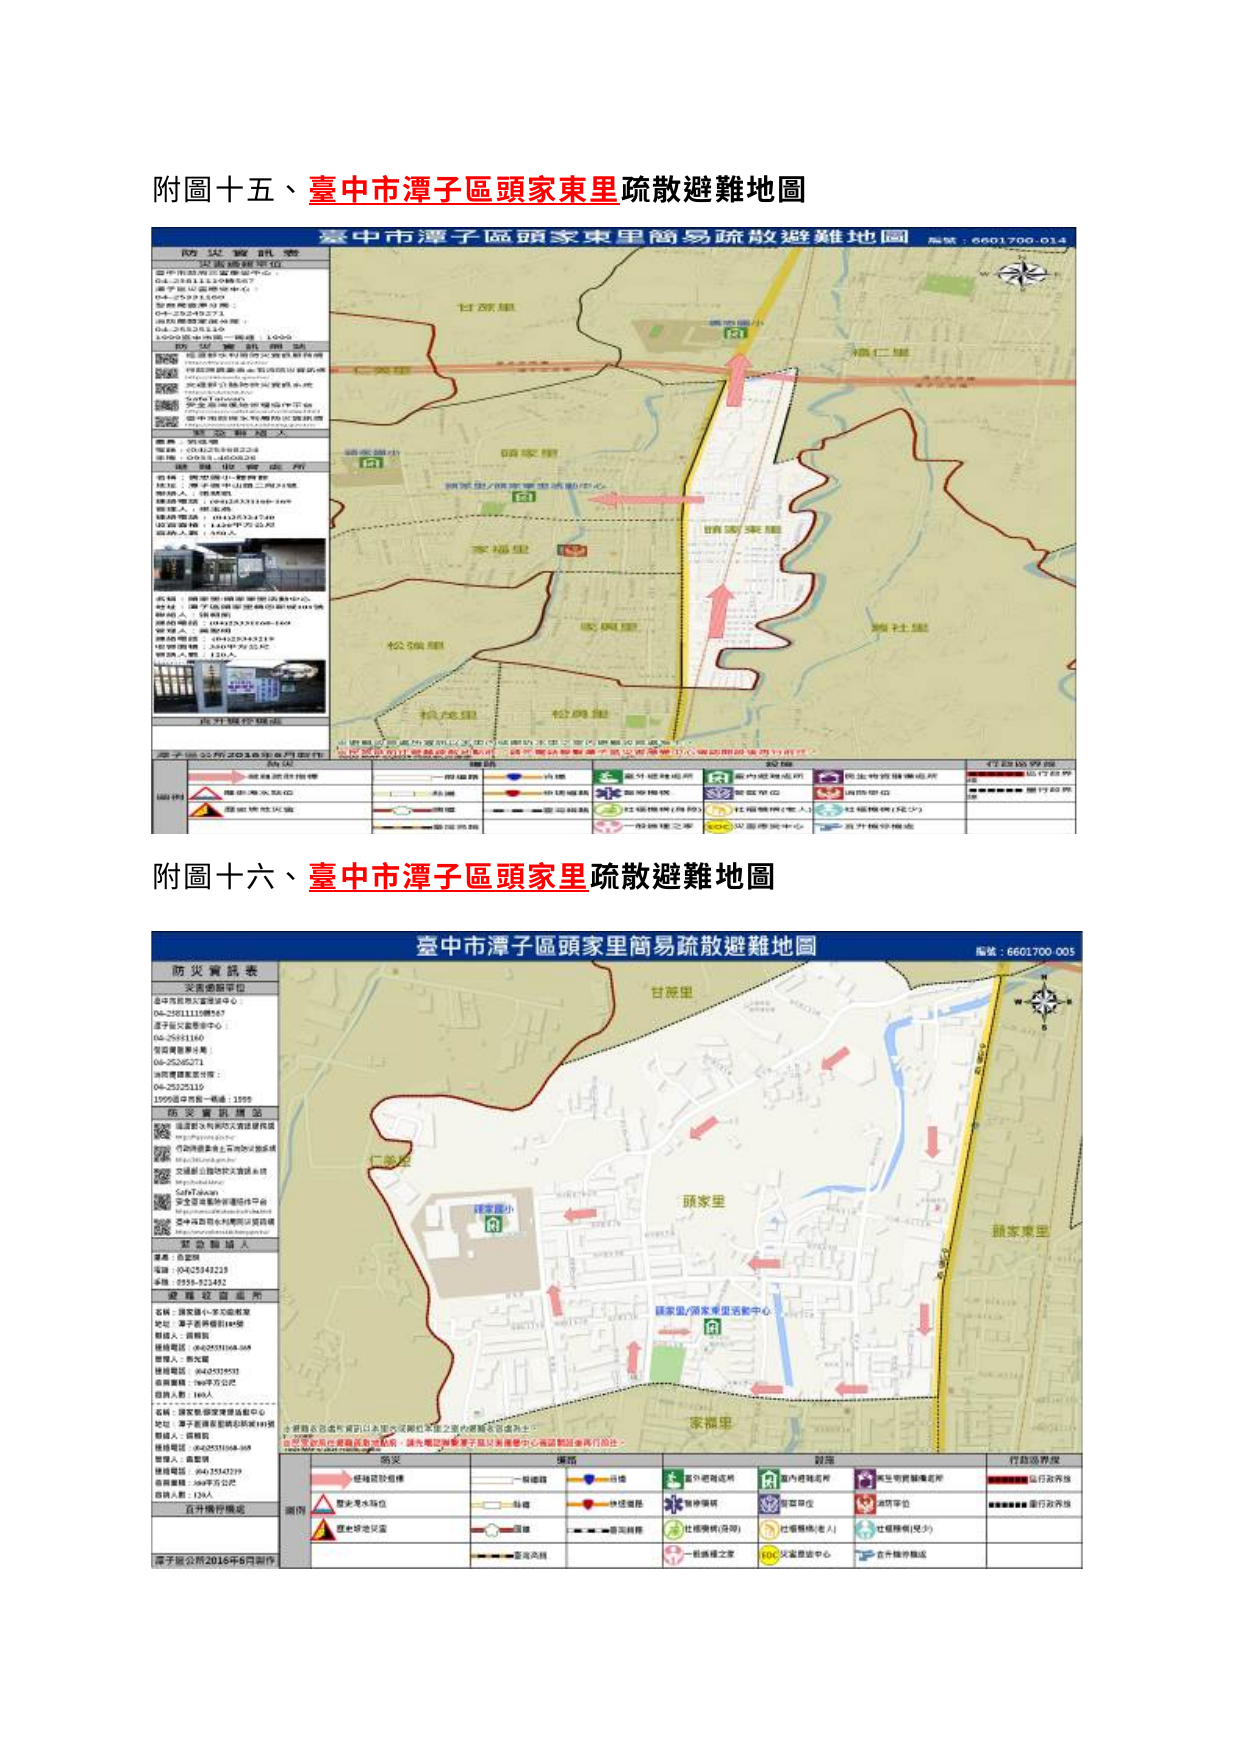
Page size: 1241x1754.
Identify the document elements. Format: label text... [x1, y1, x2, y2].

text 附圖十五、臺中市潭子區頭家東里疏散避難地圖 [151, 146, 1068, 208]
text 附圖十六、臺中市潭子區頭家里疏散避難地圖 [151, 834, 1068, 896]
